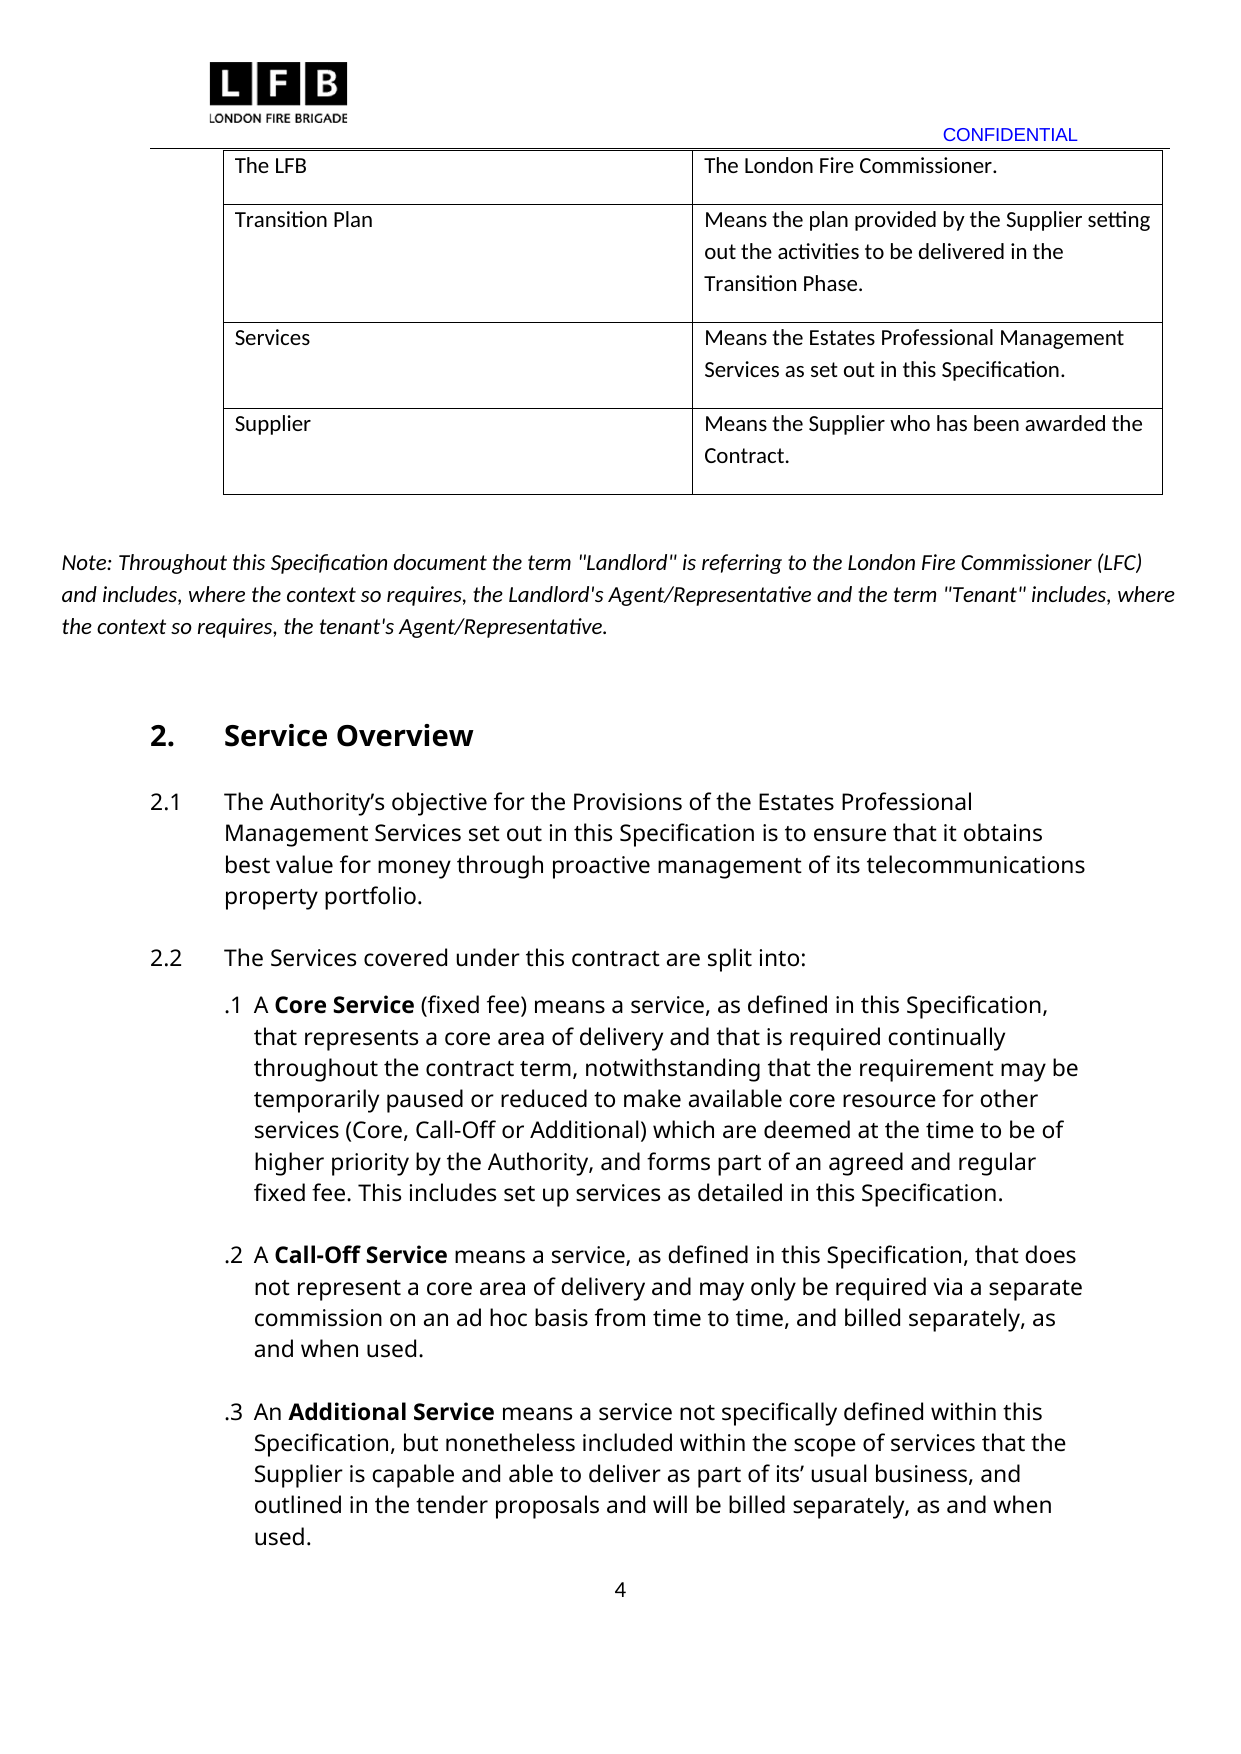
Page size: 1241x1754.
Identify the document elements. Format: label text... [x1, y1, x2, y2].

list The Services covered under this contract are split into: [150, 942, 1090, 974]
list A Core Service (fixed fee) means a service, as defined in this Specification, that represents a core area of delivery and that is required continually throughout the contract term, notwithstanding that the requirement may be temporarily paused or reduced to make available core resource for other services (Core, Call-Off or Additional) which are deemed at the time to be of higher priority by the Authority, and forms part of an agreed and regular fixed fee. This includes set up services as detailed in this Specification. [224, 989, 1090, 1208]
table_cell The London Fire Commissioner. [693, 151, 1162, 204]
table_cell Transition Plan [224, 205, 692, 322]
table_cell Means the Estates Professional Management Services as set out in this Specification. [693, 323, 1162, 408]
table_cell Services [224, 323, 692, 408]
subtitle Service Overview [150, 715, 1090, 755]
list The Authority’s objective for the Provisions of the Estates Professional Management Services set out in this Specification is to ensure that it obtains best value for money through proactive management of its telecommunications property portfolio. [150, 786, 1090, 911]
list A Call-Off Service means a service, as defined in this Specification, that does not represent a core area of delivery and may only be required via a separate commission on an ad hoc basis from time to time, and billed separately, as and when used. [224, 1239, 1090, 1364]
table_cell The LFB [224, 151, 692, 204]
table_cell Means the plan provided by the Supplier setting out the activities to be delivered in the Transition Phase. [693, 205, 1162, 322]
text Note: Throughout this Specification document the term "Landlord" is referring to the London Fire Commissioner (LFC) and includes, where the context so requires, the Landlord's Agent/Representative and the term "Tenant" includes, where the context so requires, the tenant's Agent/Representative. [61, 548, 1184, 640]
list An Additional Service means a service not specifically defined within this Specification, but nonetheless included within the scope of services that the Supplier is capable and able to deliver as part of its’ usual business, and outlined in the tender proposals and will be billed separately, as and when used. [224, 1396, 1090, 1552]
table_cell Means the Supplier who has been awarded the Contract. [693, 409, 1162, 494]
table_cell Supplier [224, 409, 692, 494]
